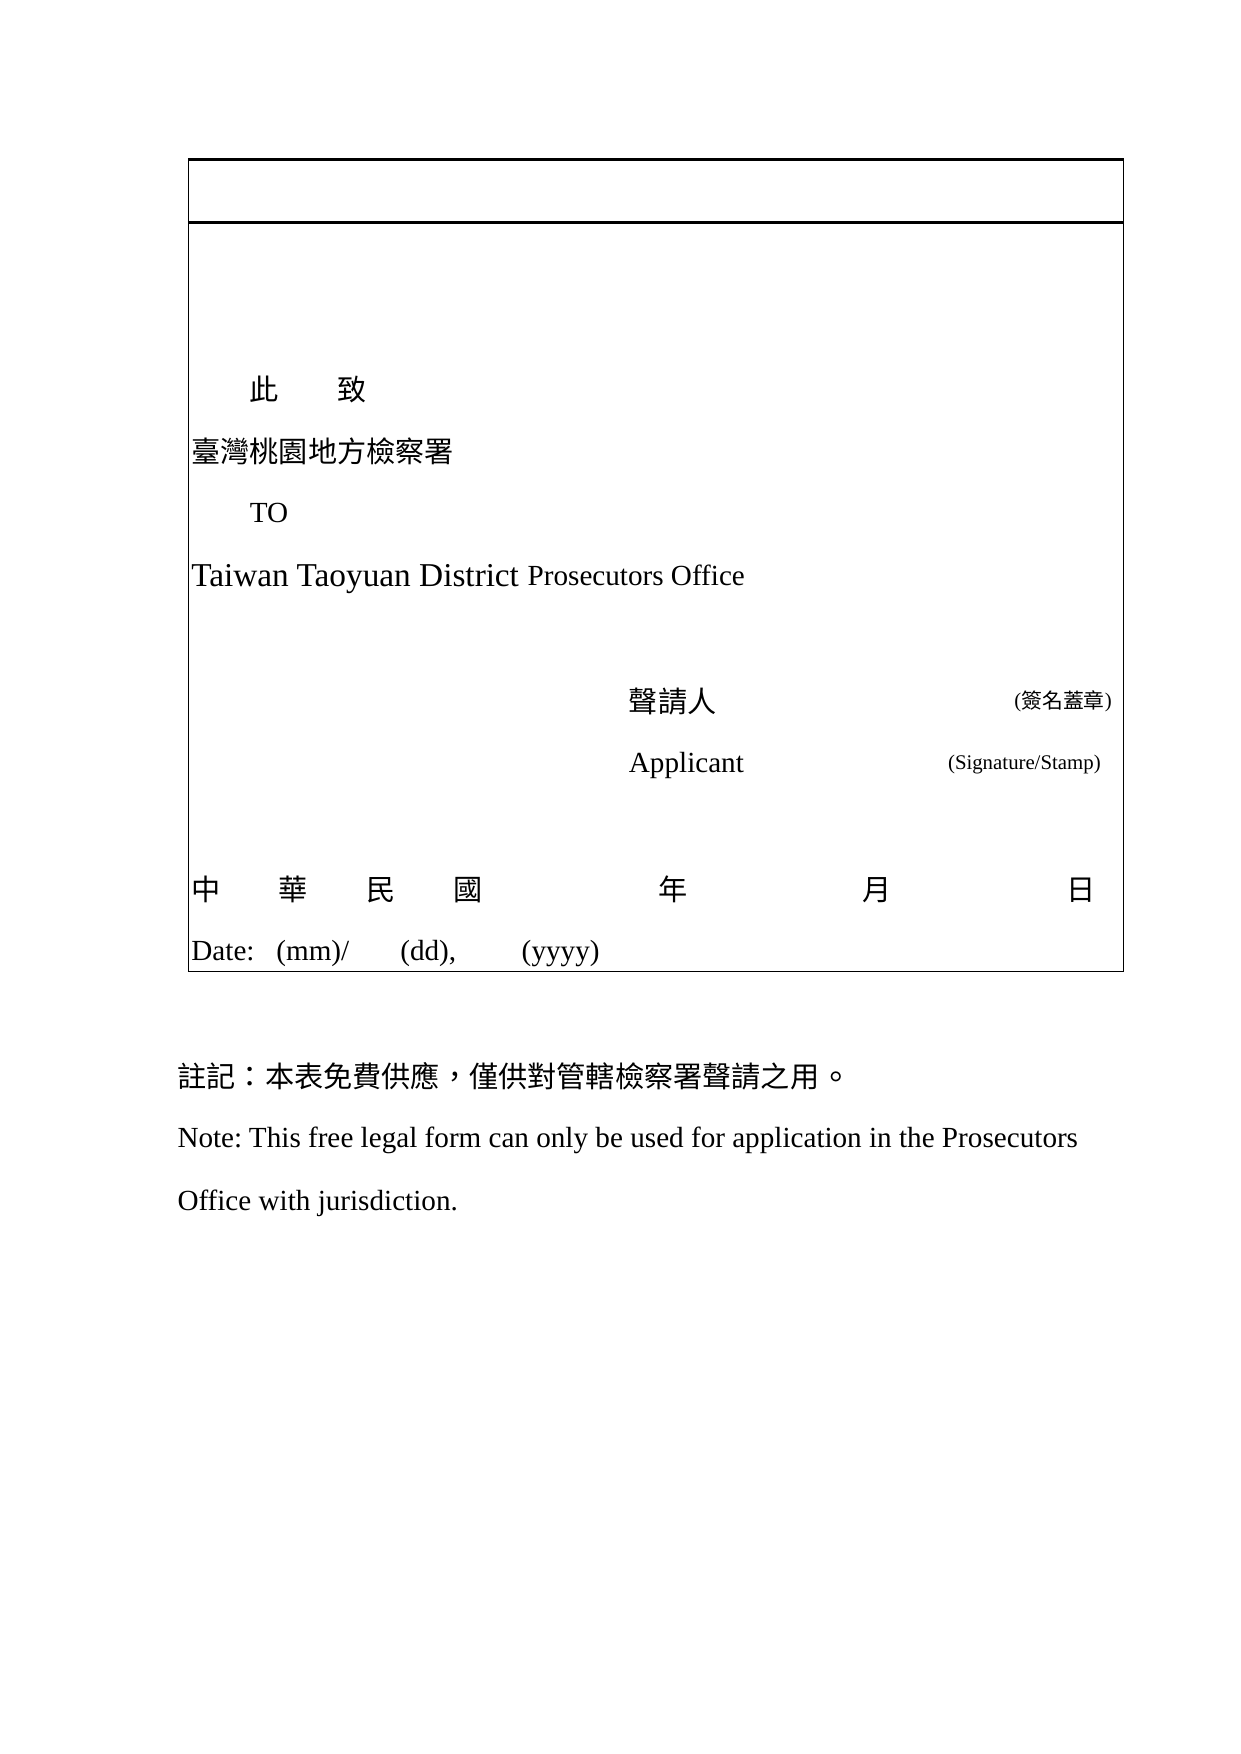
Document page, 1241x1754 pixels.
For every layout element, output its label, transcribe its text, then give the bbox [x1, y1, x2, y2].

text 註記：本表免費供應，僅供對管轄檢察署聲請之用。 [177, 1033, 1122, 1096]
text Note: This free legal form can only be used for application in the Prosecutors Office with jurisdiction. [177, 1096, 1122, 1221]
table_cell [189, 161, 1123, 221]
table_cell 此 致 臺灣桃園地方檢察署 TO Taiwan Taoyuan District Prosecutors Office 聲請人 (簽名蓋章) Applicant (Signature/Stamp) 中 華 民 國 年 月 日 Date: (mm)/ (dd), (yyyy) [189, 224, 1123, 971]
